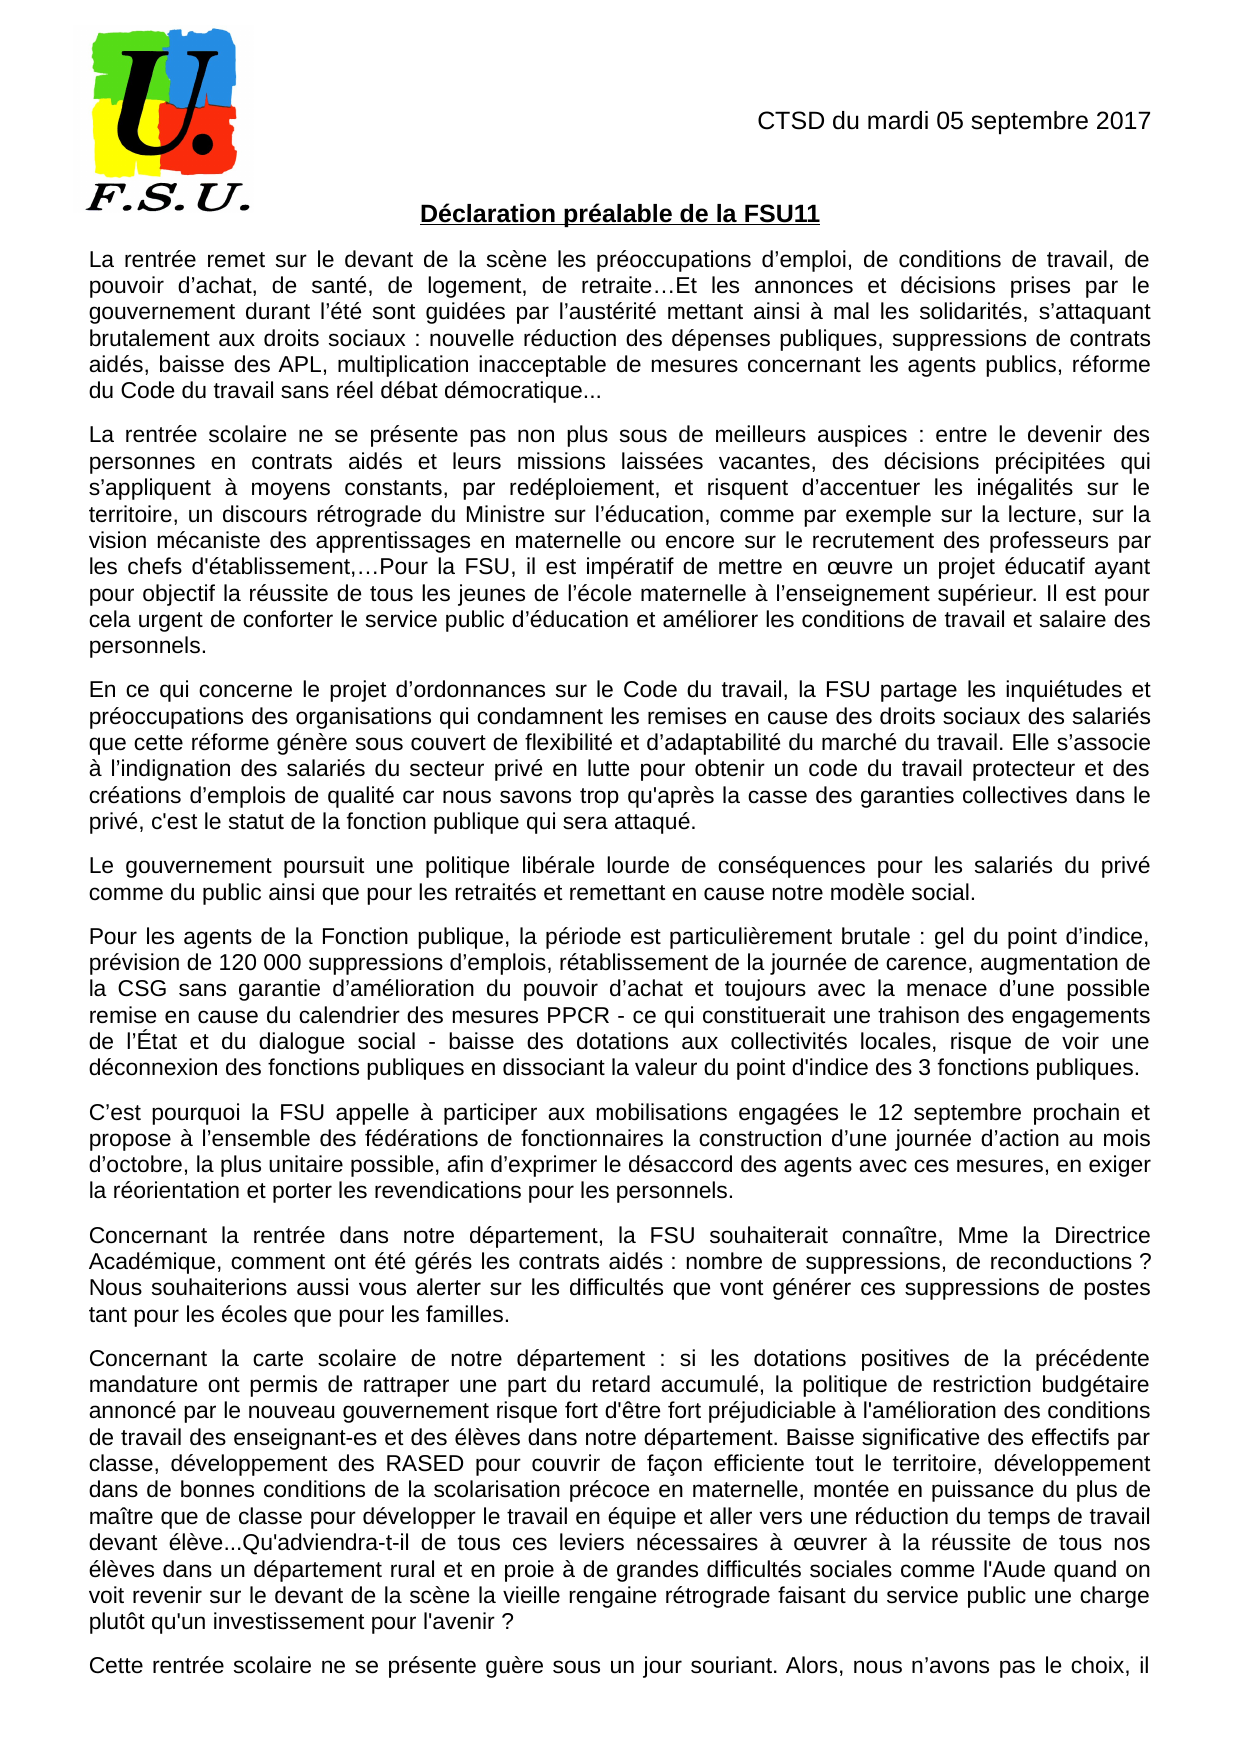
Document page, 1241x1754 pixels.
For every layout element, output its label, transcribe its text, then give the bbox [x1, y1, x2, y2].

text CTSD du mardi 05 septembre 2017 [72, 24, 1152, 214]
text C’est pourquoi la FSU appelle à participer aux mobilisations engagées le 12 septembre prochain et propose à l’ensemble des fédérations de fonctionnaires la construction d’une journée d’action au mois d’octobre, la plus unitaire possible, afin d’exprimer le désaccord des agents avec ces mesures, en exiger la réorientation et porter les revendications pour les personnels. [88, 1098, 1152, 1204]
text Concernant la rentrée dans notre département, la FSU souhaiterait connaître, Mme la Directrice Académique, comment ont été gérés les contrats aidés : nombre de suppressions, de reconductions ?Nous souhaiterions aussi vous alerter sur les difficultés que vont générer ces suppressions de postes tant pour les écoles que pour les familles. [88, 1222, 1152, 1327]
text En ce qui concerne le projet d’ordonnances sur le Code du travail, la FSU partage les inquiétudes et préoccupations des organisations qui condamnent les remises en cause des droits sociaux des salariés que cette réforme génère sous couvert de flexibilité et d’adaptabilité du marché du travail. Elle s’associe à l’indignation des salariés du secteur privé en lutte pour obtenir un code du travail protecteur et des créations d’emplois de qualité car nous savons trop qu'après la casse des garanties collectives dans le privé, c'est le statut de la fonction publique qui sera attaqué. [88, 676, 1152, 834]
text Concernant la carte scolaire de notre département : si les dotations positives de la précédente mandature ont permis de rattraper une part du retard accumulé, la politique de restriction budgétaire annoncé par le nouveau gouvernement risque fort d'être fort préjudiciable à l'amélioration des conditions de travail des enseignant-es et des élèves dans notre département. Baisse significative des effectifs par classe, développement des RASED pour couvrir de façon efficiente tout le territoire, développement dans de bonnes conditions de la scolarisation précoce en maternelle, montée en puissance du plus de maître que de classe pour développer le travail en équipe et aller vers une réduction du temps de travail devant élève...Qu'adviendra-t-il de tous ces leviers nécessaires à œuvrer à la réussite de tous nos élèves dans un département rural et en proie à de grandes difficultés sociales comme l'Aude quand on voit revenir sur le devant de la scène la vieille rengaine rétrograde faisant du service public une charge plutôt qu'un investissement pour l'avenir ? [88, 1345, 1152, 1634]
text Déclaration préalable de la FSU11 [88, 199, 1152, 228]
text Cette rentrée scolaire ne se présente guère sous un jour souriant. Alors, nous n’avons pas le choix, il [88, 1652, 1152, 1679]
text Le gouvernement poursuit une politique libérale lourde de conséquences pour les salariés du privé comme du public ainsi que pour les retraités et remettant en cause notre modèle social. [88, 852, 1152, 905]
text La rentrée scolaire ne se présente pas non plus sous de meilleurs auspices : entre le devenir des personnes en contrats aidés et leurs missions laissées vacantes, des décisions précipitées qui s’appliquent à moyens constants, par redéploiement, et risquent d’accentuer les inégalités sur le territoire, un discours rétrograde du Ministre sur l’éducation, comme par exemple sur la lecture, sur la vision mécaniste des apprentissages en maternelle ou encore sur le recrutement des professeurs par les chefs d'établissement,…Pour la FSU, il est impératif de mettre en œuvre un projet éducatif ayant pour objectif la réussite de tous les jeunes de l’école maternelle à l’enseignement supérieur. Il est pour cela urgent de conforter le service public d’éducation et améliorer les conditions de travail et salaire des personnels. [88, 421, 1152, 659]
text La rentrée remet sur le devant de la scène les préoccupations d’emploi, de conditions de travail, de pouvoir d’achat, de santé, de logement, de retraite…Et les annonces et décisions prises par le gouvernement durant l’été sont guidées par l’austérité mettant ainsi à mal les solidarités, s’attaquant brutalement aux droits sociaux : nouvelle réduction des dépenses publiques, suppressions de contrats aidés, baisse des APL, multiplication inacceptable de mesures concernant les agents publics, réforme du Code du travail sans réel débat démocratique... [88, 246, 1152, 404]
text Pour les agents de la Fonction publique, la période est particulièrement brutale : gel du point d’indice, prévision de 120 000 suppressions d’emplois, rétablissement de la journée de carence, augmentation de la CSG sans garantie d’amélioration du pouvoir d’achat et toujours avec la menace d’une possible remise en cause du calendrier des mesures PPCR - ce qui constituerait une trahison des engagements de l’État et du dialogue social - baisse des dotations aux collectivités locales, risque de voir une déconnexion des fonctions publiques en dissociant la valeur du point d'indice des 3 fonctions publiques. [88, 923, 1152, 1081]
picture [73, 25, 254, 213]
